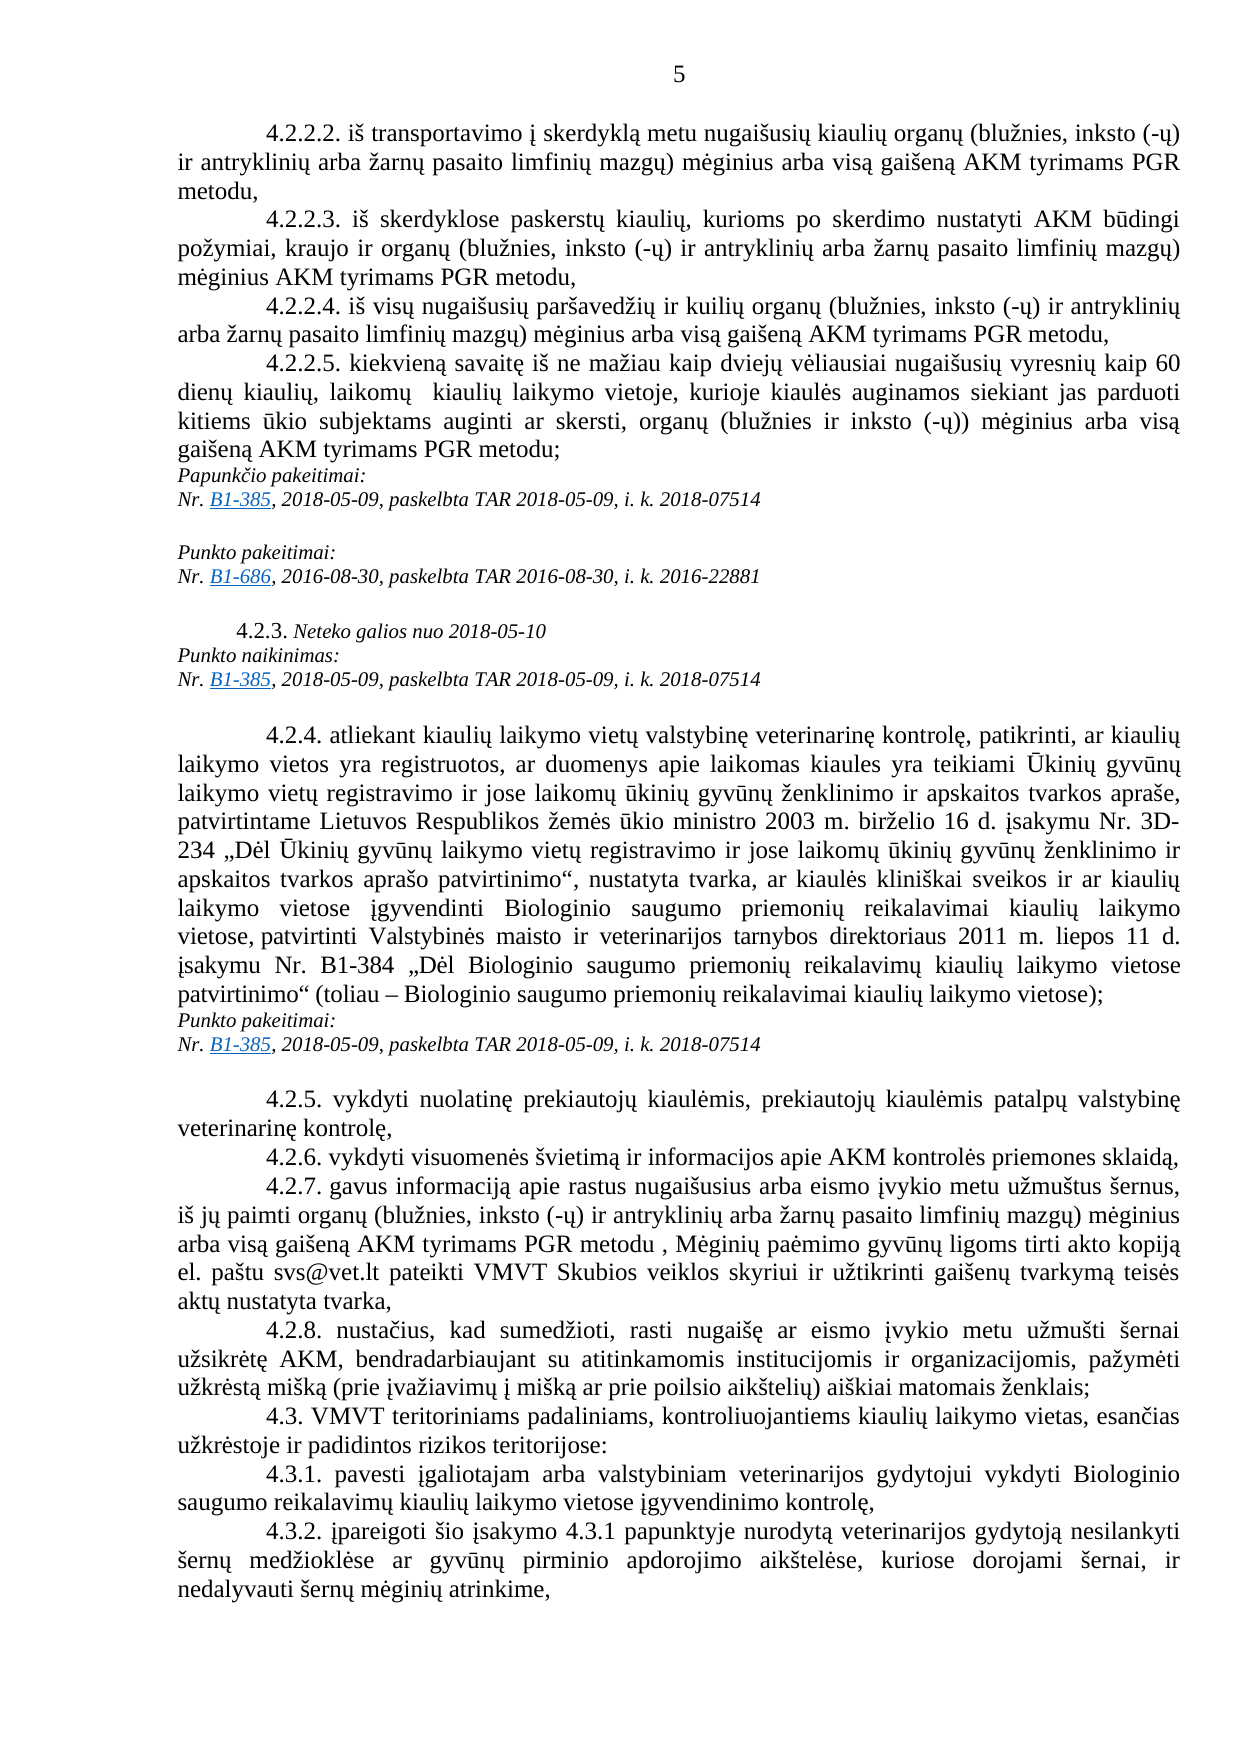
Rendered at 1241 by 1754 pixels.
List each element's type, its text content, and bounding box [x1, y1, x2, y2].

text Nr. B1-686, 2016-08-30, paskelbta TAR 2016-08-30, i. k. 2016-22881 [177, 564, 1181, 588]
text 4.2.3. Neteko galios nuo 2018-05-10 [177, 617, 1181, 643]
text 4.3.1. pavesti įgaliotajam arba valstybiniam veterinarijos gydytojui vykdyti Biologinio saugumo reikalavimų kiaulių laikymo vietose įgyvendinimo kontrolę, [177, 1459, 1181, 1516]
text Papunkčio pakeitimai: [177, 463, 1181, 487]
text 4.3. VMVT teritoriniams padaliniams, kontroliuojantiems kiaulių laikymo vietas, esančias užkrėstoje ir padidintos rizikos teritorijose: [177, 1401, 1181, 1459]
text Punkto pakeitimai: [177, 540, 1181, 564]
text Nr. B1-385, 2018-05-09, paskelbta TAR 2018-05-09, i. k. 2018-07514 [177, 667, 1181, 691]
text 4.2.6. vykdyti visuomenės švietimą ir informacijos apie AKM kontrolės priemones sklaidą, [177, 1142, 1181, 1171]
text Nr. B1-385, 2018-05-09, paskelbta TAR 2018-05-09, i. k. 2018-07514 [177, 487, 1181, 511]
text 4.2.2.2. iš transportavimo į skerdyklą metu nugaišusių kiaulių organų (blužnies, inksto (-ų) ir antryklinių arba žarnų pasaito limfinių mazgų) mėginius arba visą gaišeną AKM tyrimams PGR metodu, [177, 118, 1181, 204]
text 4.2.2.4. iš visų nugaišusių paršavedžių ir kuilių organų (blužnies, inksto (-ų) ir antryklinių arba žarnų pasaito limfinių mazgų) mėginius arba visą gaišeną AKM tyrimams PGR metodu, [177, 291, 1181, 348]
text 4.3.2. įpareigoti šio įsakymo 4.3.1 papunktyje nurodytą veterinarijos gydytoją nesilankyti šernų medžioklėse ar gyvūnų pirminio apdorojimo aikštelėse, kuriose dorojami šernai, ir nedalyvauti šernų mėginių atrinkime, [177, 1516, 1181, 1602]
text 4.2.5. vykdyti nuolatinę prekiautojų kiaulėmis, prekiautojų kiaulėmis patalpų valstybinę veterinarinę kontrolę, [177, 1084, 1181, 1142]
text 4.2.2.3. iš skerdyklose paskerstų kiaulių, kurioms po skerdimo nustatyti AKM būdingi požymiai, kraujo ir organų (blužnies, inksto (-ų) ir antryklinių arba žarnų pasaito limfinių mazgų) mėginius AKM tyrimams PGR metodu, [177, 204, 1181, 291]
text Punkto naikinimas: [177, 643, 1181, 667]
text 4.2.2.5. kiekvieną savaitę iš ne mažiau kaip dviejų vėliausiai nugaišusių vyresnių kaip 60 dienų kiaulių, laikomų kiaulių laikymo vietoje, kurioje kiaulės auginamos siekiant jas parduoti kitiems ūkio subjektams auginti ar skersti, organų (blužnies ir inksto (-ų)) mėginius arba visą gaišeną AKM tyrimams PGR metodu; [177, 348, 1181, 463]
text Nr. B1-385, 2018-05-09, paskelbta TAR 2018-05-09, i. k. 2018-07514 [177, 1032, 1181, 1056]
text 4.2.8. nustačius, kad sumedžioti, rasti nugaišę ar eismo įvykio metu užmušti šernai užsikrėtę AKM, bendradarbiaujant su atitinkamomis institucijomis ir organizacijomis, pažymėti užkrėstą mišką (prie įvažiavimų į mišką ar prie poilsio aikštelių) aiškiai matomais ženklais; [177, 1315, 1181, 1401]
text 4.2.4. atliekant kiaulių laikymo vietų valstybinę veterinarinę kontrolę, patikrinti, ar kiaulių laikymo vietos yra registruotos, ar duomenys apie laikomas kiaules yra teikiami Ūkinių gyvūnų laikymo vietų registravimo ir jose laikomų ūkinių gyvūnų ženklinimo ir apskaitos tvarkos apraše, patvirtintame Lietuvos Respublikos žemės ūkio ministro 2003 m. birželio 16 d. įsakymu Nr. 3D-234 „Dėl Ūkinių gyvūnų laikymo vietų registravimo ir jose laikomų ūkinių gyvūnų ženklinimo ir apskaitos tvarkos aprašo patvirtinimo“, nustatyta tvarka, ar kiaulės kliniškai sveikos ir ar kiaulių laikymo vietose įgyvendinti Biologinio saugumo priemonių reikalavimai kiaulių laikymo vietose, patvirtinti Valstybinės maisto ir veterinarijos tarnybos direktoriaus 2011 m. liepos 11 d. įsakymu Nr. B1-384 „Dėl Biologinio saugumo priemonių reikalavimų kiaulių laikymo vietose patvirtinimo“ (toliau – Biologinio saugumo priemonių reikalavimai kiaulių laikymo vietose); [177, 720, 1181, 1008]
text 4.2.7. gavus informaciją apie rastus nugaišusius arba eismo įvykio metu užmuštus šernus, iš jų paimti organų (blužnies, inksto (-ų) ir antryklinių arba žarnų pasaito limfinių mazgų) mėginius arba visą gaišeną AKM tyrimams PGR metodu , Mėginių paėmimo gyvūnų ligoms tirti akto kopiją el. paštu svs@vet.lt pateikti VMVT Skubios veiklos skyriui ir užtikrinti gaišenų tvarkymą teisės aktų nustatyta tvarka, [177, 1171, 1181, 1315]
text Punkto pakeitimai: [177, 1008, 1181, 1032]
